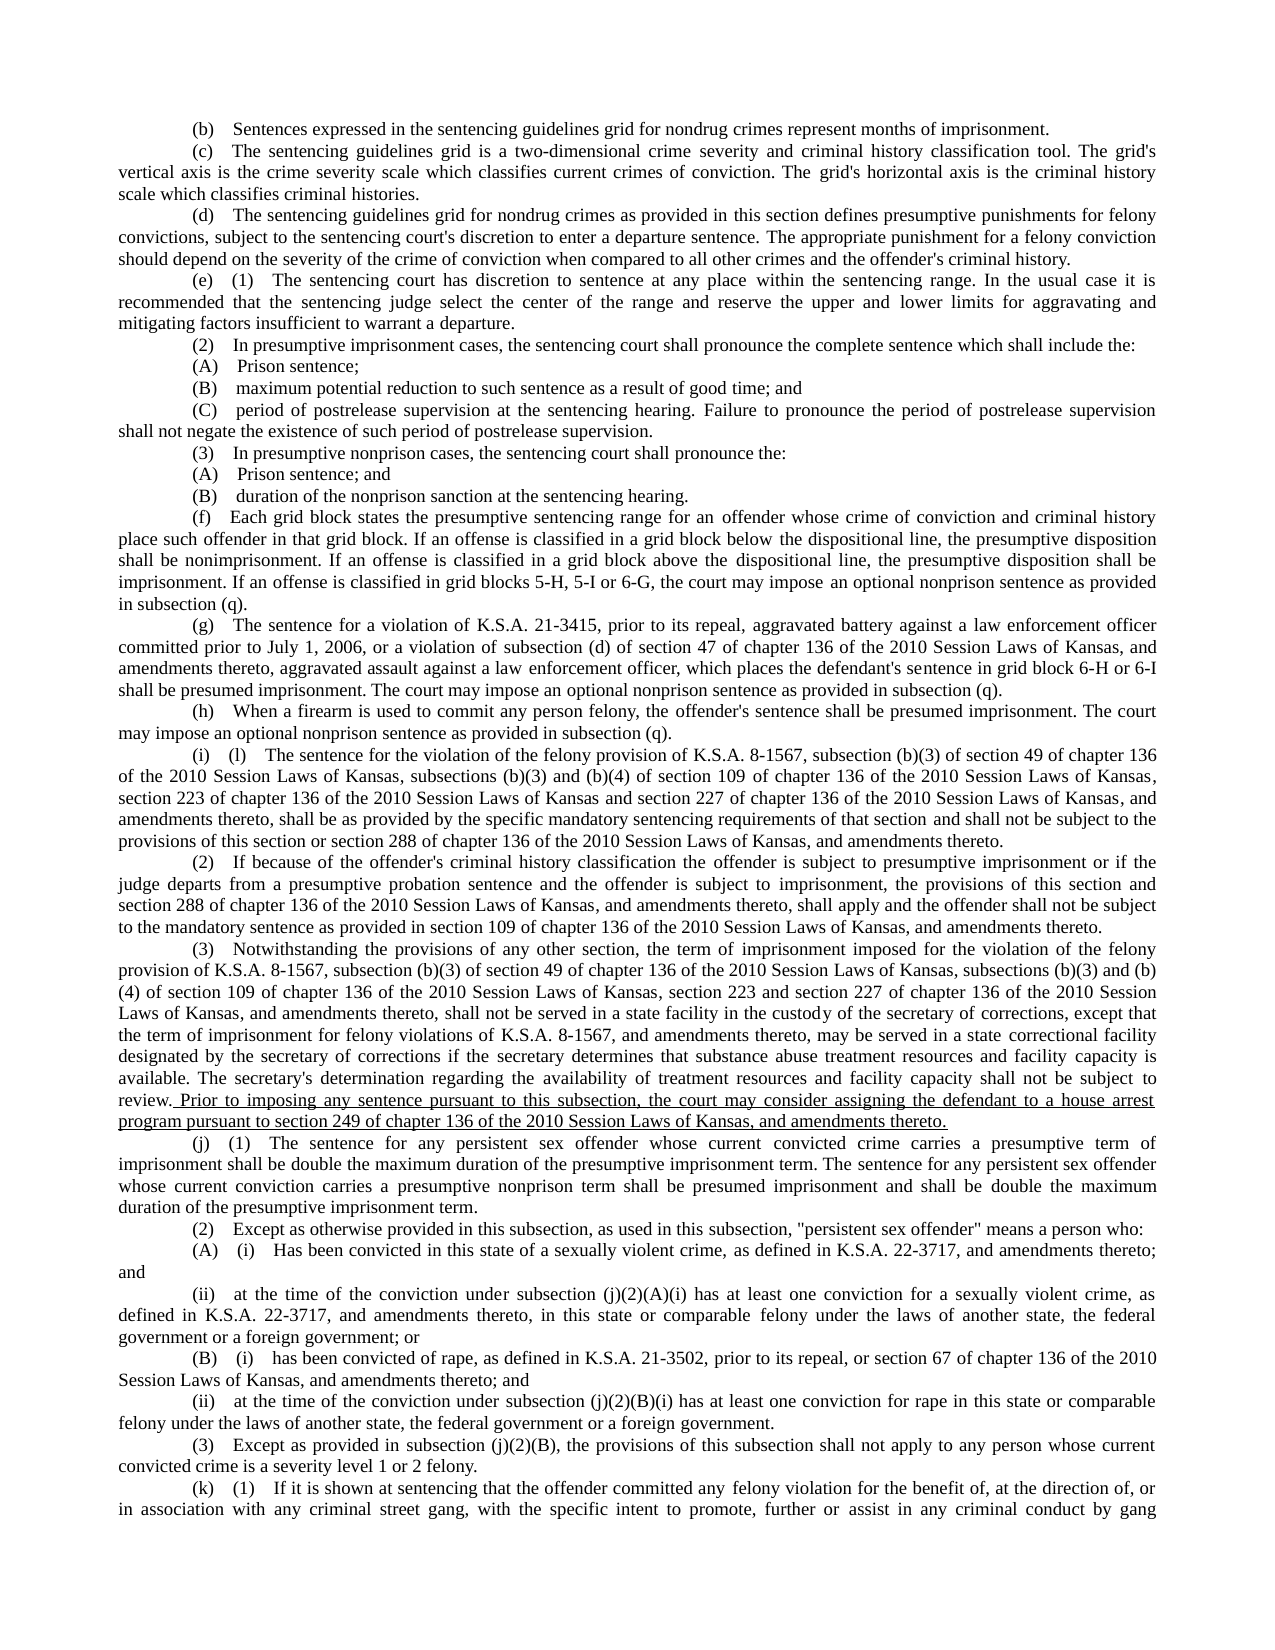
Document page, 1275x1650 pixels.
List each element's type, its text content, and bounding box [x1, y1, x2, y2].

text (e) (1) The sentencing court has discretion to sentence at any place within the sentencing range. In the usual case it is recommended that the sentencing judge select the center of the range and reserve the upper and lower limits for aggravating and mitigating factors insufficient to warrant a departure. [118, 269, 1157, 334]
text (b) Sentences expressed in the sentencing guidelines grid for nondrug crimes represent months of imprisonment. [118, 118, 1157, 140]
text (3) Notwithstanding the provisions of any other section, the term of imprisonment imposed for the violation of the felony provision of K.S.A. 8-1567, subsection (b)(3) of section 49 of chapter 136 of the 2010 Session Laws of Kansas, subsections (b)(3) and (b)(4) of section 109 of chapter 136 of the 2010 Session Laws of Kansas, section 223 and section 227 of chapter 136 of the 2010 Session Laws of Kansas, and amendments thereto, shall not be served in a state facility in the custody of the secretary of corrections, except that the term of imprisonment for felony violations of K.S.A. 8-1567, and amendments thereto, may be served in a state correctional facility designated by the secretary of corrections if the secretary determines that substance abuse treatment resources and facility capacity is available. The secretary's determination regarding the availability of treatment resources and facility capacity shall not be subject to review. Prior to imposing any sentence pursuant to this subsection, the court may consider assigning the defendant to a house arrest program pursuant to section 249 of chapter 136 of the 2010 Session Laws of Kansas, and amendments thereto. [118, 937, 1157, 1132]
text (k) (1) If it is shown at sentencing that the offender committed any felony violation for the benefit of, at the direction of, or in association with any criminal street gang, with the specific intent to promote, further or assist in any criminal conduct by gang [118, 1477, 1157, 1520]
text (j) (1) The sentence for any persistent sex offender whose current convicted crime carries a presumptive term of imprisonment shall be double the maximum duration of the presumptive imprisonment term. The sentence for any persistent sex offender whose current conviction carries a presumptive nonprison term shall be presumed imprisonment and shall be double the maximum duration of the presumptive imprisonment term. [118, 1132, 1157, 1218]
text (d) The sentencing guidelines grid for nondrug crimes as provided in this section defines presumptive punishments for felony convictions, subject to the sentencing court's discretion to enter a departure sentence. The appropriate punishment for a felony conviction should depend on the severity of the crime of conviction when compared to all other crimes and the offender's criminal history. [118, 204, 1157, 269]
text (2) Except as otherwise provided in this subsection, as used in this subsection, "persistent sex offender" means a person who: [118, 1218, 1157, 1239]
text (B) maximum potential reduction to such sentence as a result of good time; and [118, 377, 1157, 398]
text (2) If because of the offender's criminal history classification the offender is subject to presumptive imprisonment or if the judge departs from a presumptive probation sentence and the offender is subject to imprisonment, the provisions of this section and section 288 of chapter 136 of the 2010 Session Laws of Kansas, and amendments thereto, shall apply and the offender shall not be subject to the mandatory sentence as provided in section 109 of chapter 136 of the 2010 Session Laws of Kansas, and amendments thereto. [118, 851, 1157, 937]
text (B) (i) has been convicted of rape, as defined in K.S.A. 21-3502, prior to its repeal, or section 67 of chapter 136 of the 2010 Session Laws of Kansas, and amendments thereto; and [118, 1347, 1157, 1390]
text (2) In presumptive imprisonment cases, the sentencing court shall pronounce the complete sentence which shall include the: [118, 334, 1157, 355]
text (C) period of postrelease supervision at the sentencing hearing. Failure to pronounce the period of postrelease supervision shall not negate the existence of such period of postrelease supervision. [118, 398, 1157, 442]
text (3) In presumptive nonprison cases, the sentencing court shall pronounce the: [118, 442, 1157, 463]
text (ii) at the time of the conviction under subsection (j)(2)(B)(i) has at least one conviction for rape in this state or comparable felony under the laws of another state, the federal government or a foreign government. [118, 1390, 1157, 1433]
text (ii) at the time of the conviction under subsection (j)(2)(A)(i) has at least one conviction for a sexually violent crime, as defined in K.S.A. 22-3717, and amendments thereto, in this state or comparable felony under the laws of another state, the federal government or a foreign government; or [118, 1282, 1157, 1347]
text (c) The sentencing guidelines grid is a two-dimensional crime severity and criminal history classification tool. The grid's vertical axis is the crime severity scale which classifies current crimes of conviction. The grid's horizontal axis is the criminal history scale which classifies criminal histories. [118, 140, 1157, 204]
text (f) Each grid block states the presumptive sentencing range for an offender whose crime of conviction and criminal history place such offender in that grid block. If an offense is classified in a grid block below the dispositional line, the presumptive disposition shall be nonimprisonment. If an offense is classified in a grid block above the dispositional line, the presumptive disposition shall be imprisonment. If an offense is classified in grid blocks 5-H, 5-I or 6-G, the court may impose an optional nonprison sentence as provided in subsection (q). [118, 506, 1157, 614]
text (A) Prison sentence; [118, 355, 1157, 377]
text (B) duration of the nonprison sanction at the sentencing hearing. [118, 485, 1157, 506]
text (h) When a firearm is used to commit any person felony, the offender's sentence shall be presumed imprisonment. The court may impose an optional nonprison sentence as provided in subsection (q). [118, 700, 1157, 743]
text (3) Except as provided in subsection (j)(2)(B), the provisions of this subsection shall not apply to any person whose current convicted crime is a severity level 1 or 2 felony. [118, 1433, 1157, 1477]
text (A) (i) Has been convicted in this state of a sexually violent crime, as defined in K.S.A. 22-3717, and amendments thereto; and [118, 1239, 1157, 1282]
text (i) (l) The sentence for the violation of the felony provision of K.S.A. 8-1567, subsection (b)(3) of section 49 of chapter 136 of the 2010 Session Laws of Kansas, subsections (b)(3) and (b)(4) of section 109 of chapter 136 of the 2010 Session Laws of Kansas, section 223 of chapter 136 of the 2010 Session Laws of Kansas and section 227 of chapter 136 of the 2010 Session Laws of Kansas, and amendments thereto, shall be as provided by the specific mandatory sentencing requirements of that section and shall not be subject to the provisions of this section or section 288 of chapter 136 of the 2010 Session Laws of Kansas, and amendments thereto. [118, 743, 1157, 851]
text (g) The sentence for a violation of K.S.A. 21-3415, prior to its repeal, aggravated battery against a law enforcement officer committed prior to July 1, 2006, or a violation of subsection (d) of section 47 of chapter 136 of the 2010 Session Laws of Kansas, and amendments thereto, aggravated assault against a law enforcement officer, which places the defendant's sentence in grid block 6-H or 6-I shall be presumed imprisonment. The court may impose an optional nonprison sentence as provided in subsection (q). [118, 614, 1157, 700]
text (A) Prison sentence; and [118, 463, 1157, 485]
